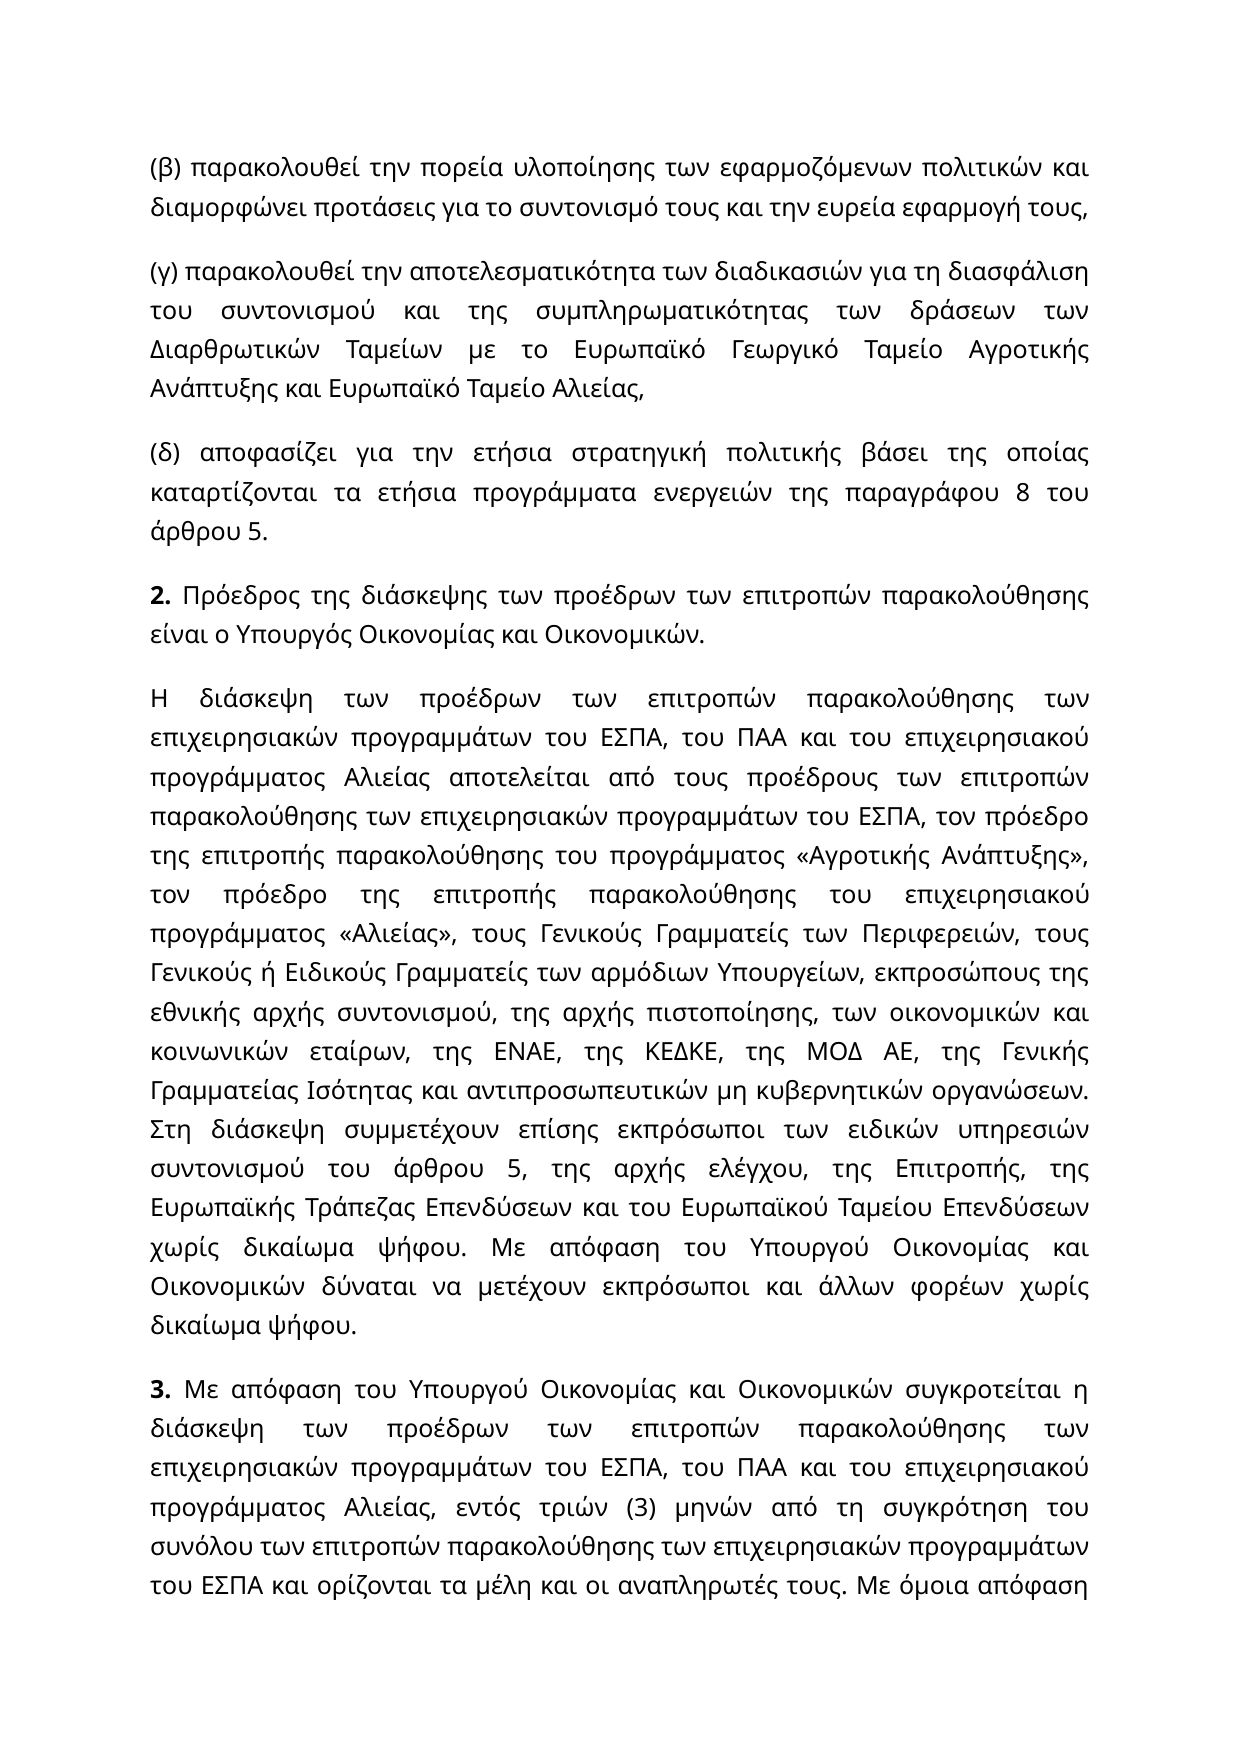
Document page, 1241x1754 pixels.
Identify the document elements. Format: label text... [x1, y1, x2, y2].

text (β) παρακολουθεί την πορεία υλοποίησης των εφαρμοζόμενων πολιτικών και διαμορφώνει προτάσεις για το συντονισμό τους και την ευρεία εφαρμογή τους, [150, 150, 1090, 223]
text (γ) παρακολουθεί την αποτελεσματικότητα των διαδικασιών για τη διασφάλιση του συντονισμού και της συμπληρωματικότητας των δράσεων των Διαρθρωτικών Ταμείων με το Ευρωπαϊκό Γεωργικό Ταμείο Αγροτικής Ανάπτυξης και Ευρωπαϊκό Ταμείο Αλιείας, [150, 253, 1090, 405]
text 3. Με απόφαση του Υπουργού Οικονομίας και Οικονομικών συγκροτείται η διάσκεψη των προέδρων των επιτροπών παρακολούθησης των επιχειρησιακών προγραμμάτων του ΕΣΠΑ, του ΠΑΑ και του επιχειρησιακού προγράμματος Αλιείας, εντός τριών (3) μηνών από τη συγκρότηση του συνόλου των επιτροπών παρακολούθησης των επιχειρησιακών προγραμμάτων του ΕΣΠΑ και ορίζονται τα μέλη και οι αναπληρωτές τους. Με όμοια απόφαση [150, 1372, 1090, 1602]
text Η διάσκεψη των προέδρων των επιτροπών παρακολούθησης των επιχειρησιακών προγραμμάτων του ΕΣΠΑ, του ΠΑΑ και του επιχειρησιακού προγράμματος Αλιείας αποτελείται από τους προέδρους των επιτροπών παρακολούθησης των επιχειρησιακών προγραμμάτων του ΕΣΠΑ, τον πρόεδρο της επιτροπής παρακολούθησης του προγράμματος «Αγροτικής Ανάπτυξης», τον πρόεδρο της επιτροπής παρακολούθησης του επιχειρησιακού προγράμματος «Αλιείας», τους Γενικούς Γραμματείς των Περιφερειών, τους Γενικούς ή Ειδικούς Γραμματείς των αρμόδιων Υπουργείων, εκπροσώπους της εθνικής αρχής συντονισμού, της αρχής πιστοποίησης, των οικονομικών και κοινωνικών εταίρων, της ΕΝΑΕ, της ΚΕΔΚΕ, της ΜΟΔ ΑΕ, της Γενικής Γραμματείας Ισότητας και αντιπροσωπευτικών μη κυβερνητικών οργανώσεων. Στη διάσκεψη συμμετέχουν επίσης εκπρόσωποι των ειδικών υπηρεσιών συντονισμού του άρθρου 5, της αρχής ελέγχου, της Επιτροπής, της Ευρωπαϊκής Τράπεζας Επενδύσεων και του Ευρωπαϊκού Ταμείου Επενδύσεων χωρίς δικαίωμα ψήφου. Με απόφαση του Υπουργού Οικονομίας και Οικονομικών δύναται να μετέχουν εκπρόσωποι και άλλων φορέων χωρίς δικαίωμα ψήφου. [150, 681, 1090, 1342]
text (δ) αποφασίζει για την ετήσια στρατηγική πολιτικής βάσει της οποίας καταρτίζονται τα ετήσια προγράμματα ενεργειών της παραγράφου 8 του άρθρου 5. [150, 435, 1090, 547]
text 2. Πρόεδρος της διάσκεψης των προέδρων των επιτροπών παρακολούθησης είναι ο Υπουργός Οικονομίας και Οικονομικών. [150, 577, 1090, 651]
